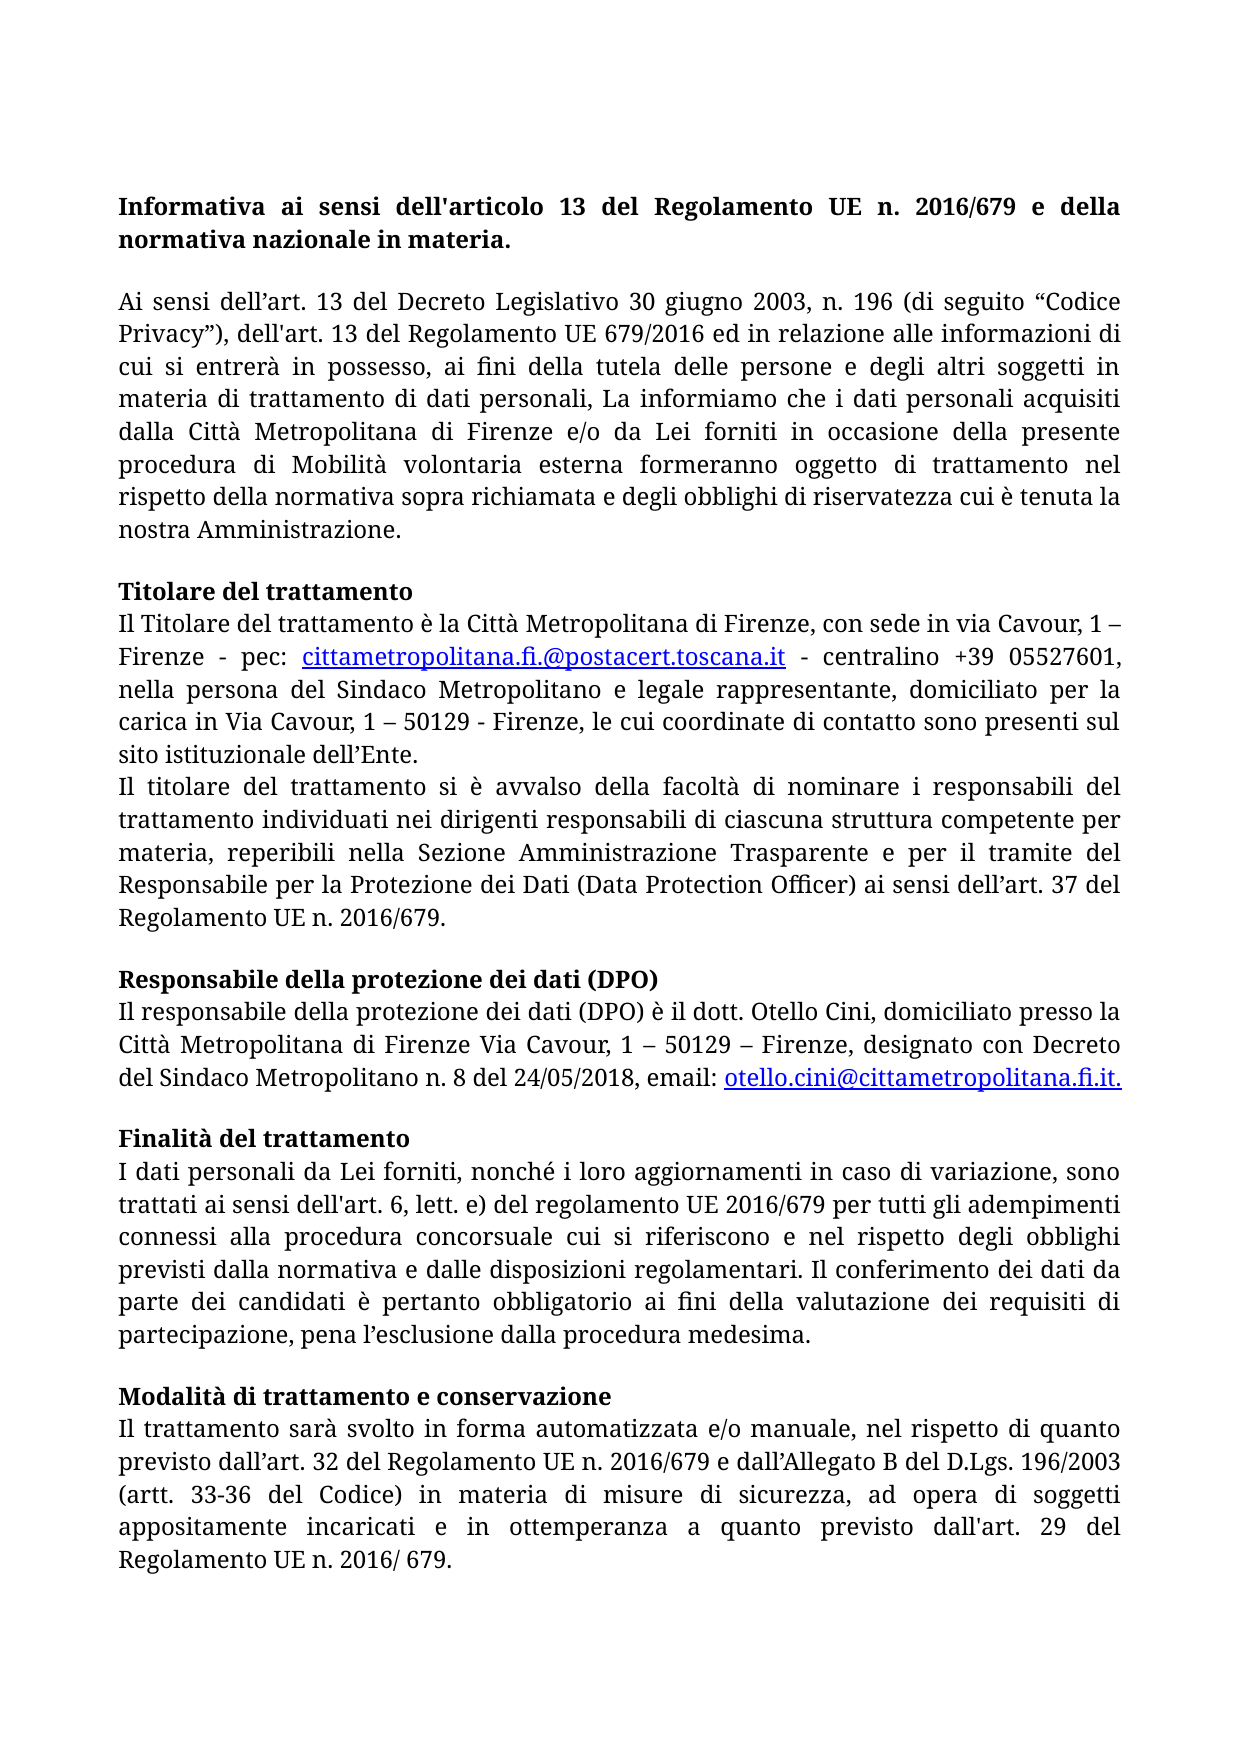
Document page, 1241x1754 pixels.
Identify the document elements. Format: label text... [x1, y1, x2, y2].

text Responsabile della protezione dei dati (DPO) [118, 962, 1122, 995]
text Titolare del trattamento [118, 574, 1122, 607]
text I dati personali da Lei forniti, nonché i loro aggiornamenti in caso di variazione, sono trattati ai sensi dell'art. 6, lett. e) del regolamento UE 2016/679 per tutti gli adempimenti connessi alla procedura concorsuale cui si riferiscono e nel rispetto degli obblighi previsti dalla normativa e dalle disposizioni regolamentari. Il conferimento dei dati da parte dei candidati è pertanto obbligatorio ai fini della valutazione dei requisiti di partecipazione, pena l’esclusione dalla procedura medesima. [118, 1155, 1122, 1350]
text Informativa ai sensi dell'articolo 13 del Regolamento UE n. 2016/679 e della normativa nazionale in materia. [118, 190, 1122, 255]
text Ai sensi dell’art. 13 del Decreto Legislativo 30 giugno 2003, n. 196 (di seguito “Codice Privacy”), dell'art. 13 del Regolamento UE 679/2016 ed in relazione alle informazioni di cui si entrerà in possesso, ai fini della tutela delle persone e degli altri soggetti in materia di trattamento di dati personali, La informiamo che i dati personali acquisiti dalla Città Metropolitana di Firenze e/o da Lei forniti in occasione della presente procedura di Mobilità volontaria esterna formeranno oggetto di trattamento nel rispetto della normativa sopra richiamata e degli obblighi di riservatezza cui è tenuta la nostra Amministrazione. [118, 284, 1122, 545]
text Finalità del trattamento [118, 1122, 1122, 1155]
text Il responsabile della protezione dei dati (DPO) è il dott. Otello Cini, domiciliato presso la Città Metropolitana di Firenze Via Cavour, 1 – 50129 – Firenze, designato con Decreto del Sindaco Metropolitano n. 8 del 24/05/2018, email: otello.cini@cittametropolitana.fi.it. [118, 995, 1122, 1093]
text Il Titolare del trattamento è la Città Metropolitana di Firenze, con sede in via Cavour, 1 – Firenze - pec: cittametropolitana.fi.@postacert.toscana.it - centralino +39 05527601, nella persona del Sindaco Metropolitano e legale rappresentante, domiciliato per la carica in Via Cavour, 1 – 50129 - Firenze, le cui coordinate di contatto sono presenti sul sito istituzionale dell’Ente. [118, 607, 1122, 770]
text Il titolare del trattamento si è avvalso della facoltà di nominare i responsabili del trattamento individuati nei dirigenti responsabili di ciascuna struttura competente per materia, reperibili nella Sezione Amministrazione Trasparente e per il tramite del Responsabile per la Protezione dei Dati (Data Protection Officer) ai sensi dell’art. 37 del Regolamento UE n. 2016/679. [118, 770, 1122, 933]
text Modalità di trattamento e conservazione [118, 1380, 1122, 1412]
text Il trattamento sarà svolto in forma automatizzata e/o manuale, nel rispetto di quanto previsto dall’art. 32 del Regolamento UE n. 2016/679 e dall’Allegato B del D.Lgs. 196/2003 (artt. 33-36 del Codice) in materia di misure di sicurezza, ad opera di soggetti appositamente incaricati e in ottemperanza a quanto previsto dall'art. 29 del Regolamento UE n. 2016/ 679. [118, 1412, 1122, 1575]
